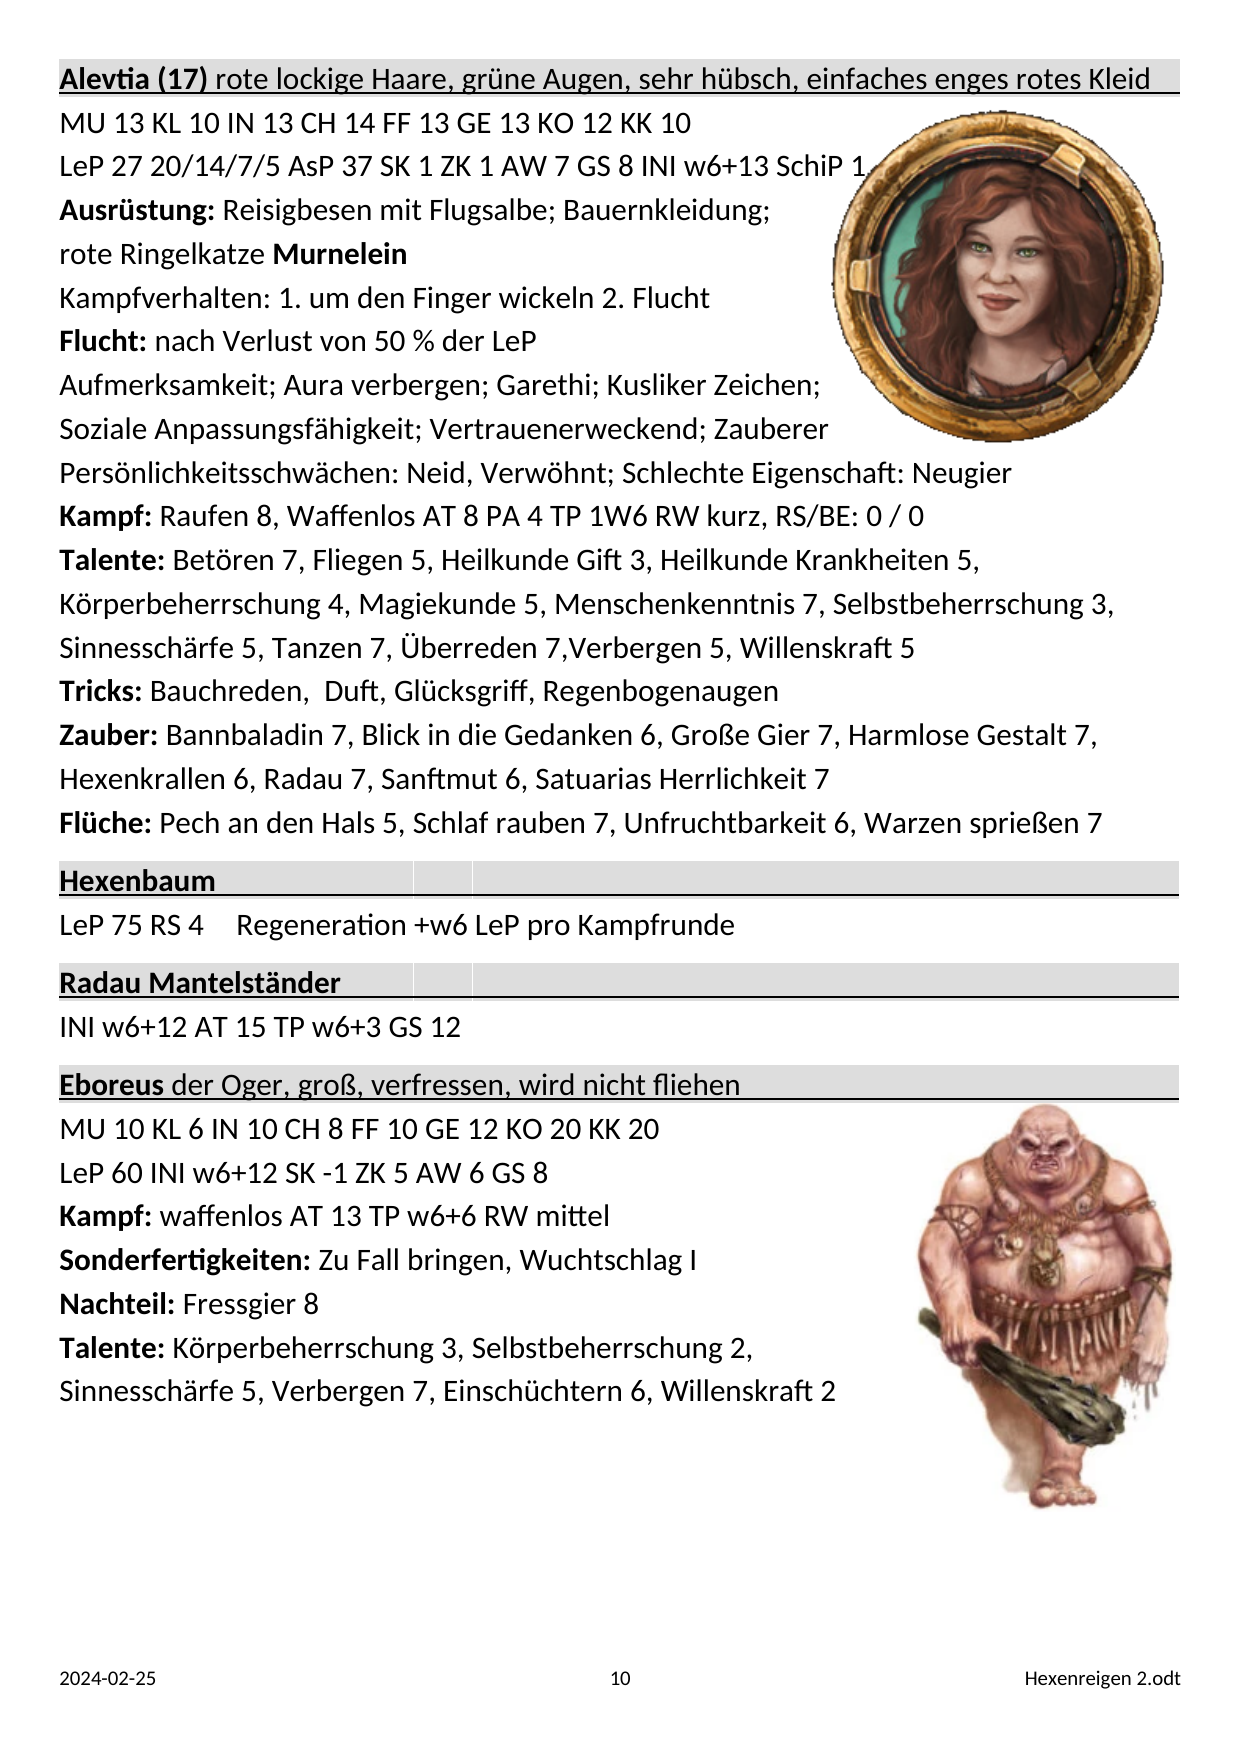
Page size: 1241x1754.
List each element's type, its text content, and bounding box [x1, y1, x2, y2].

text Alevtia (17) rote lockige Haare, grüne Augen, sehr hübsch, einfaches enges rotes Kleid MU 13 KL 10 IN 13 CH 14 FF 13 GE 13 KO 12 KK 10 LeP 27 20/14/7/5 AsP 37 SK 1 ZK 1 AW 7 GS 8 INI w6+13 SchiP 1 Ausrüstung: Reisigbesen mit Flugsalbe; Bauernkleidung; rote Ringelkatze Murnelein Kampfverhalten: 1. um den Finger wickeln 2. Flucht Flucht: nach Verlust von 50 % der LeP Aufmerksamkeit; Aura verbergen; Garethi; Kusliker Zeichen; Soziale Anpassungsfähigkeit; Vertrauenerweckend; Zauberer Persönlichkeitsschwächen: Neid, Verwöhnt; Schlechte Eigenschaft: Neugier Kampf: Raufen 8, Waffenlos AT 8 PA 4 TP 1W6 RW kurz, RS/BE: 0 / 0 Talente: Betören 7, Fliegen 5, Heilkunde Gift 3, Heilkunde Krankheiten 5, Körperbeherrschung 4, Magiekunde 5, Menschenkenntnis 7, Selbstbeherrschung 3, Sinnesschärfe 5, Tanzen 7, Überreden 7,Verbergen 5, Willenskraft 5 Tricks: Bauchreden, Duft, Glücksgriff, Regenbogenaugen Zauber: Bannbaladin 7, Blick in die Gedanken 6, Große Gier 7, Harmlose Gestalt 7, Hexenkrallen 6, Radau 7, Sanftmut 6, Satuarias Herrlichkeit 7 Flüche: Pech an den Hals 5, Schlaf rauben 7, Unfruchtbarkeit 6, Warzen sprießen 7 [59, 59, 1181, 841]
text Hexenbaum LeP 75 RS 4 Regeneration +w6 LeP pro Kampfrunde [59, 861, 1181, 943]
text Radau Mantelständer INI w6+12 AT 15 TP w6+3 GS 12 [59, 963, 1181, 1045]
text Eboreus der Oger, groß, verfressen, wird nicht fliehen MU 10 KL 6 IN 10 CH 8 FF 10 GE 12 KO 20 KK 20 LeP 60 INI w6+12 SK -1 ZK 5 AW 6 GS 8 Kampf: waffenlos AT 13 TP w6+6 RW mittel Sonderfertigkeiten: Zu Fall bringen, Wuchtschlag I Nachteil: Fressgier 8 Talente: Körperbeherrschung 3, Selbstbeherrschung 2, Sinnesschärfe 5, Verbergen 7, Einschüchtern 6, Willenskraft 2 [59, 1065, 1181, 1410]
picture [913, 1101, 1176, 1512]
picture [816, 98, 1181, 463]
